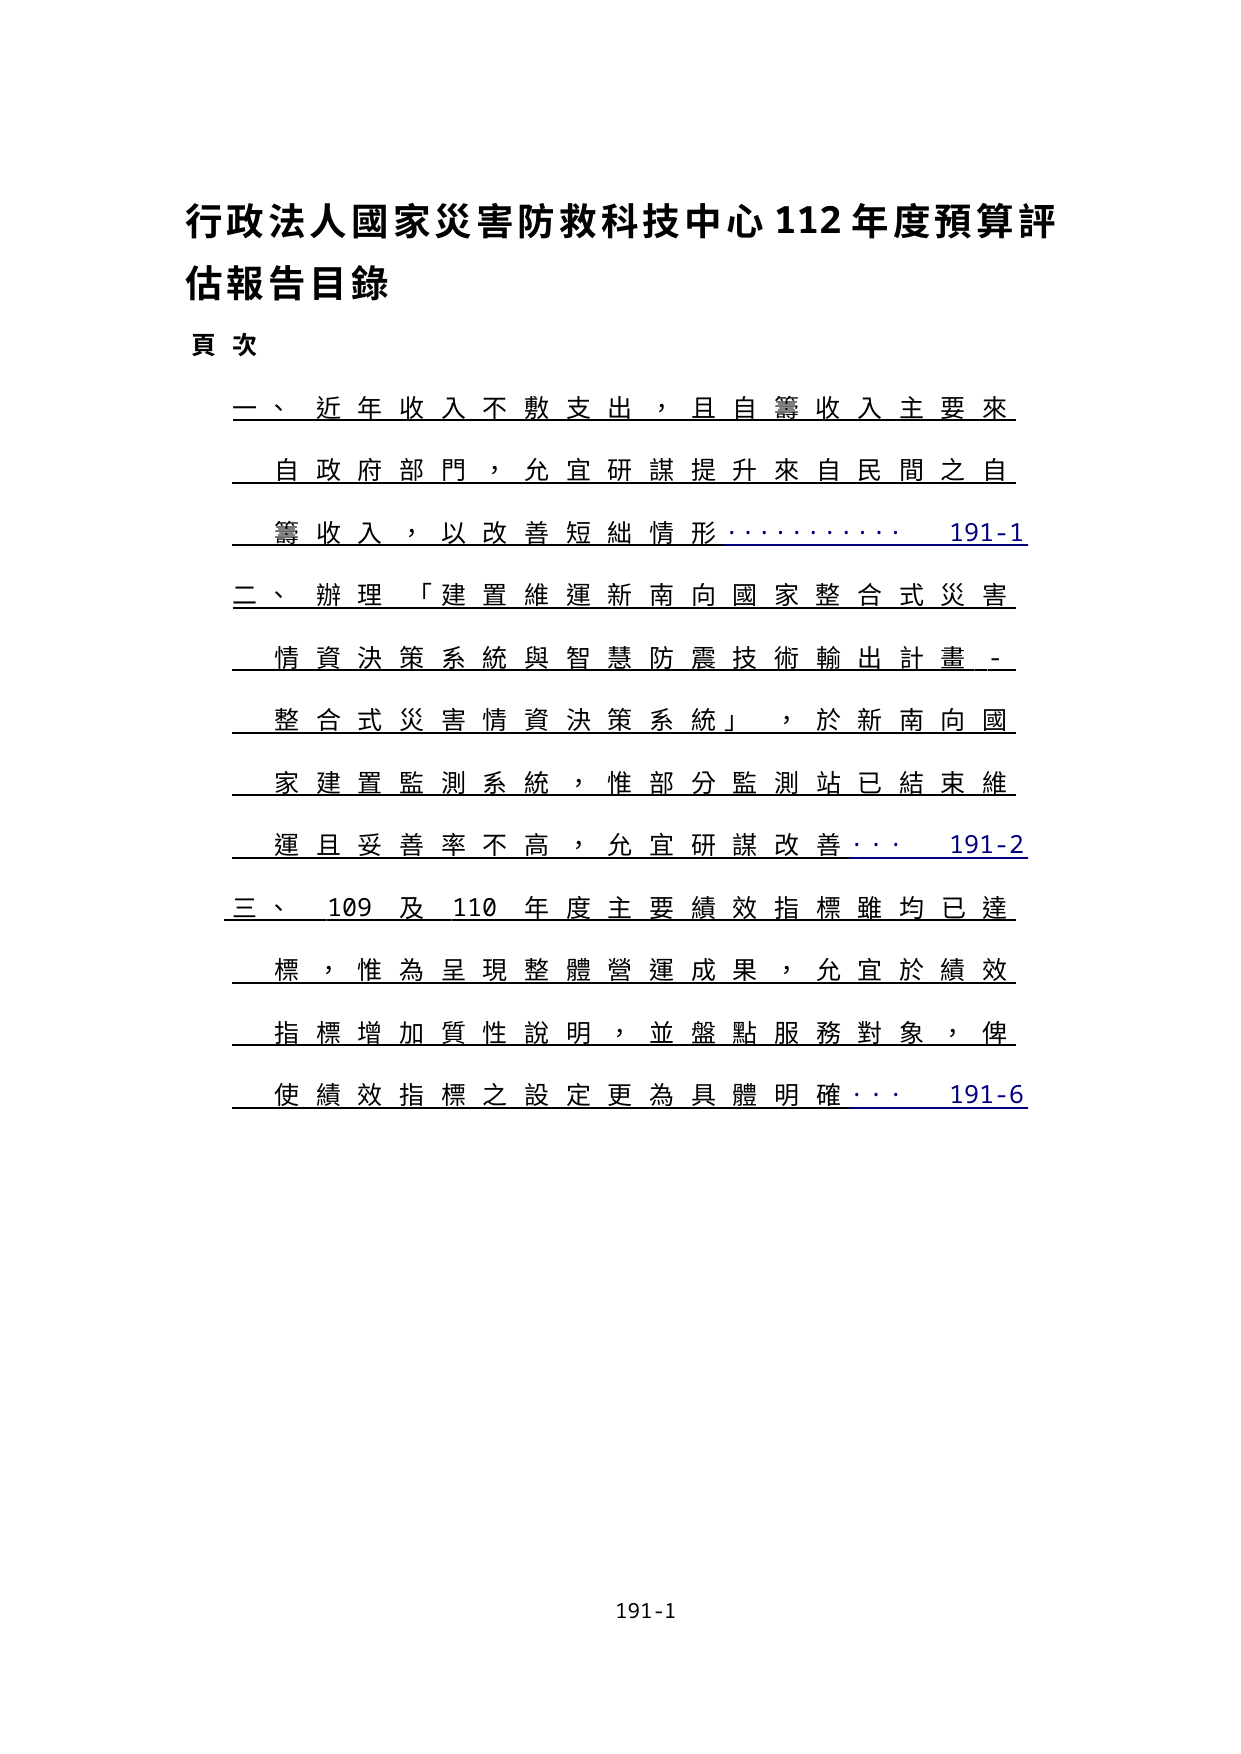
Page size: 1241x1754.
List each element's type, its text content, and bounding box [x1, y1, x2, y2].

text 二、辦理「建置維運新南向國家整合式災害情資決策系統與智慧防震技術輸出計畫-整合式災害情資決策系統」，於新南向國家建置監測系統，惟部分監測站已結束維運且妥善率不高，允宜研謀改善 191-2 [184, 552, 1028, 865]
text 三、109及110年度主要績效指標雖均已達標，惟為呈現整體營運成果，允宜於績效指標增加質性說明，並盤點服務對象，俾使績效指標之設定更為具體明確 191-6 [184, 865, 1028, 1115]
text 行政法人國家災害防救科技中心112年度預算評估報告目錄 頁次 [183, 177, 1058, 365]
text 一、近年收入不敷支出，且自籌收入主要來自政府部門，允宜研謀提升來自民間之自籌收入，以改善短絀情形 191-1 [184, 365, 1028, 552]
